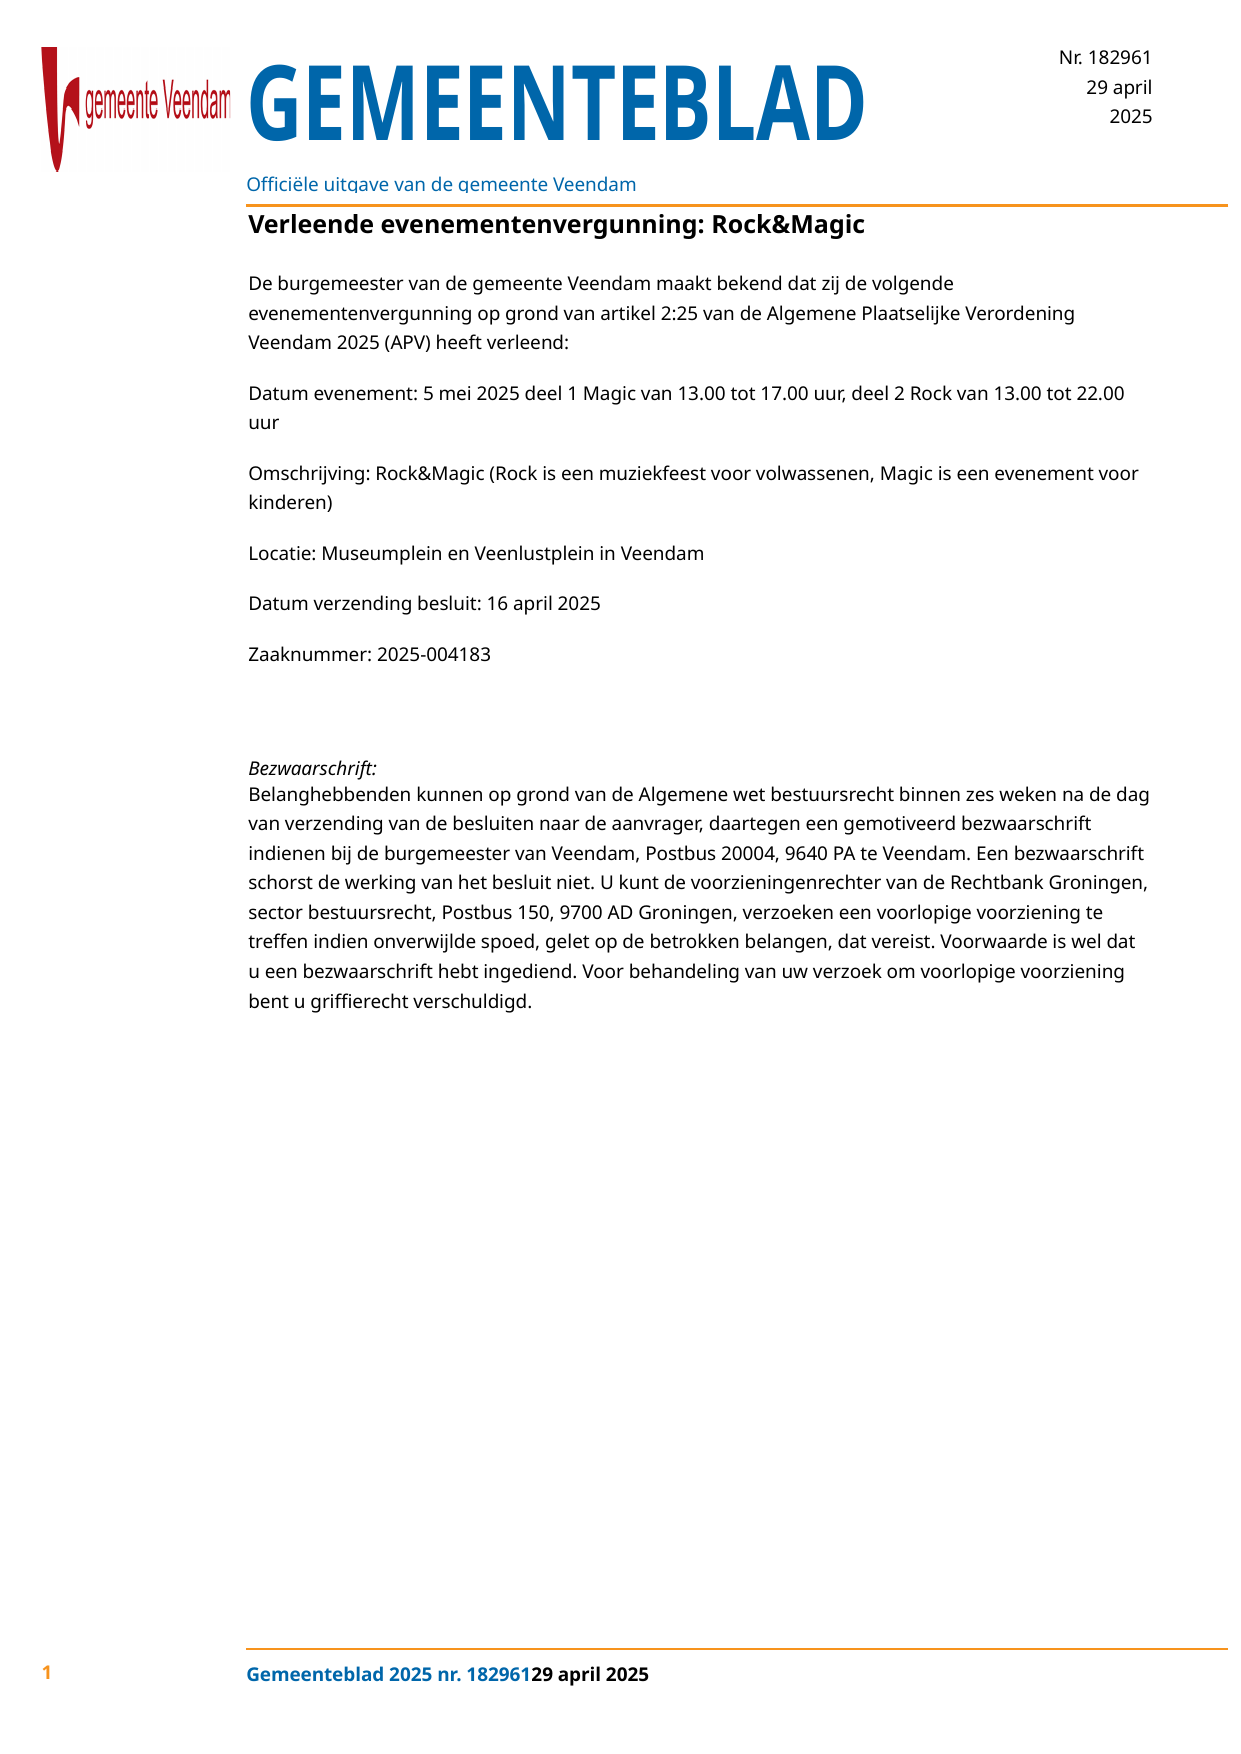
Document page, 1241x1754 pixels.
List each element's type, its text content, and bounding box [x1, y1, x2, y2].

text Datum verzending besluit: 16 april 2025 [248, 590, 1152, 616]
text Omschrijving: Rock&Magic (Rock is een muziekfeest voor volwassenen, Magic is een evenement voor kinderen) [248, 460, 1152, 515]
text Bezwaarschrift: [248, 755, 1152, 781]
picture [41, 47, 231, 172]
text Verleende evenementenvergunning: Rock&Magic [248, 207, 1152, 241]
text Datum evenement: 5 mei 2025 deel 1 Magic van 13.00 tot 17.00 uur, deel 2 Rock van 13.00 tot 22.00 uur [248, 380, 1152, 435]
text De burgemeester van de gemeente Veendam maakt bekend dat zij de volgende evenementenvergunning op grond van artikel 2:25 van de Algemene Plaatselijke Verordening Veendam 2025 (APV) heeft verleend: [248, 270, 1152, 355]
text Belanghebbenden kunnen op grond van de Algemene wet bestuursrecht binnen zes weken na de dag van verzending van de besluiten naar de aanvrager, daartegen een gemotiveerd bezwaarschrift indienen bij de burgemeester van Veendam, Postbus 20004, 9640 PA te Veendam. Een bezwaarschrift schorst de werking van het besluit niet. U kunt de voorzieningenrechter van de Rechtbank Groningen, sector bestuursrecht, Postbus 150, 9700 AD Groningen, verzoeken een voorlopige voorziening te treffen indien onverwijlde spoed, gelet op de betrokken belangen, dat vereist. Voorwaarde is wel dat u een bezwaarschrift hebt ingediend. Voor behandeling van uw verzoek om voorlopige voorziening bent u griffierecht verschuldigd. [248, 781, 1152, 1014]
text Zaaknummer: 2025-004183 [248, 641, 1152, 666]
text Locatie: Museumplein en Veenlustplein in Veendam [248, 540, 1152, 566]
